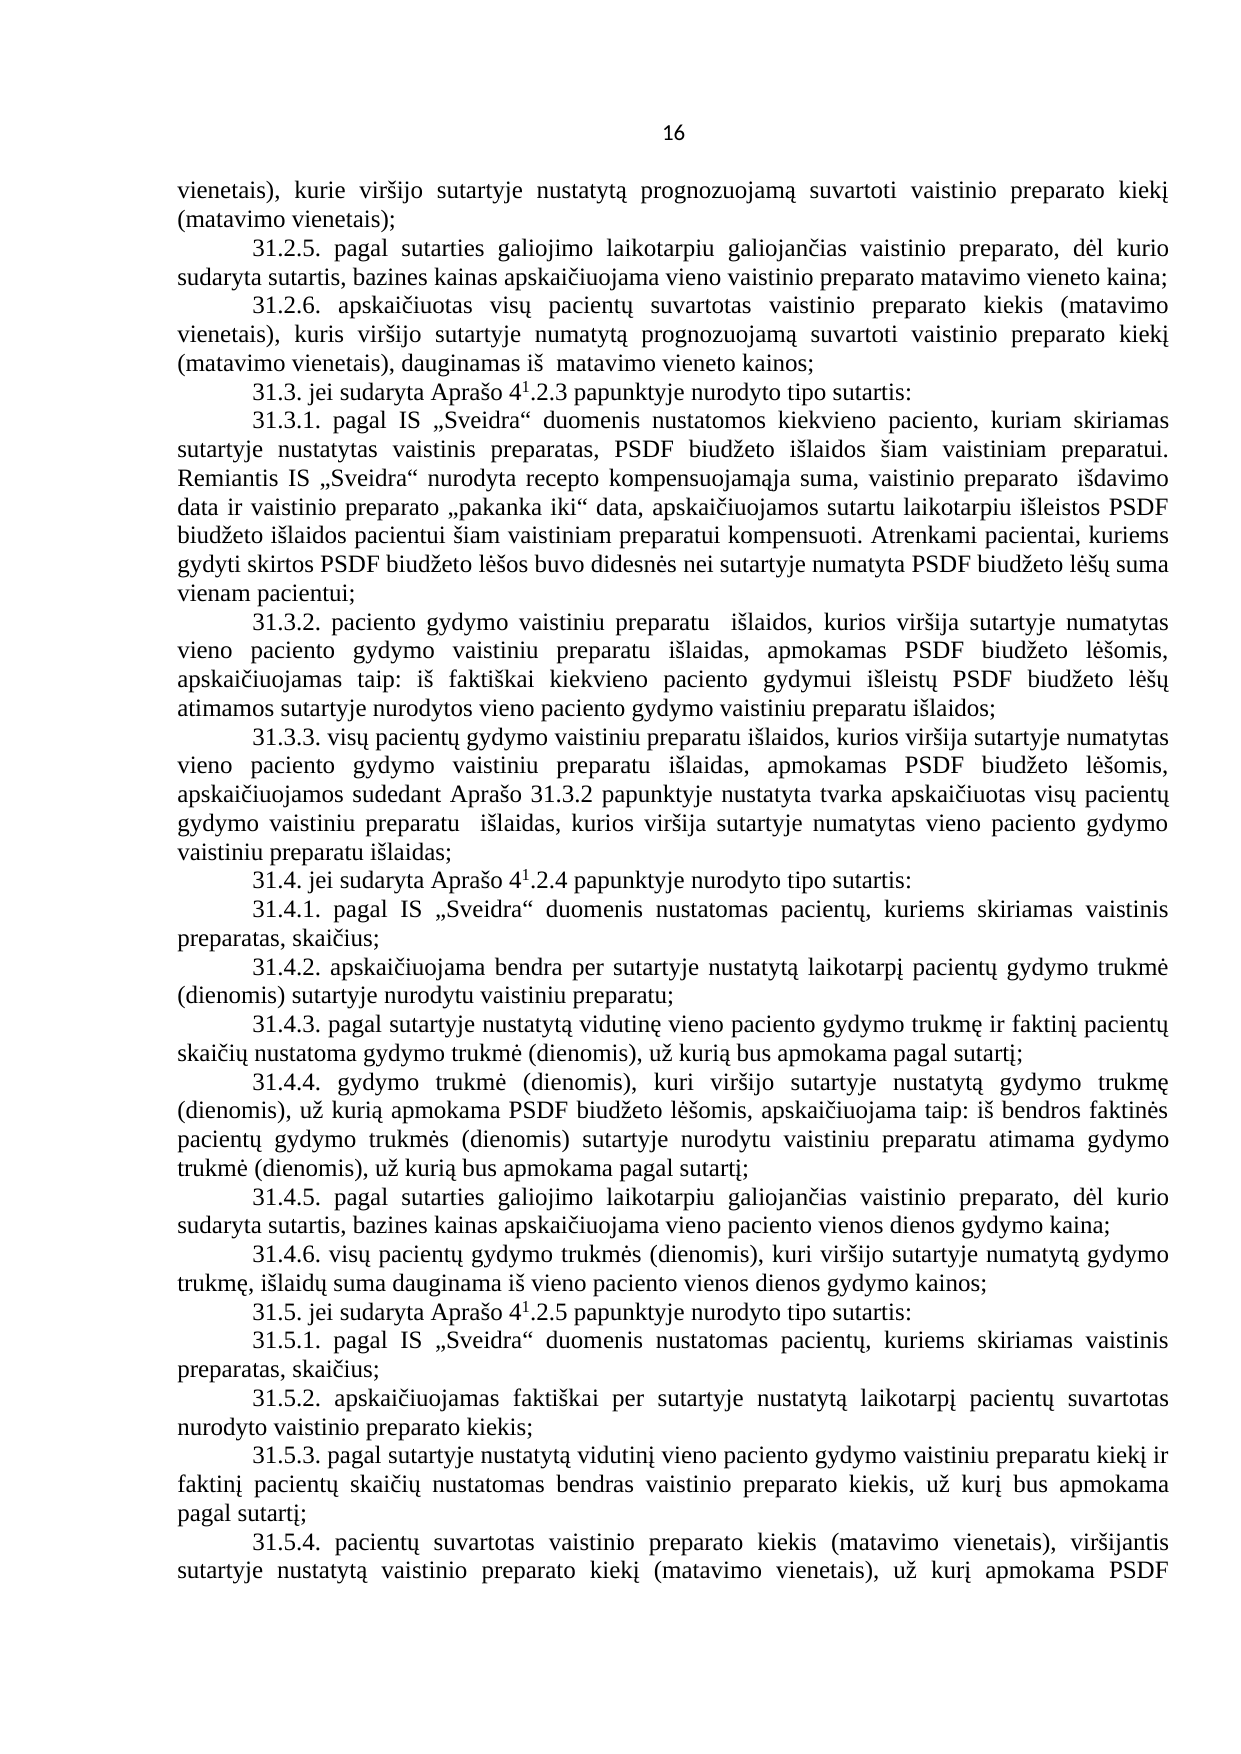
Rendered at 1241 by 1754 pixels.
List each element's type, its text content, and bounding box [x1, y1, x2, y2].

text 31.4.2. apskaičiuojama bendra per sutartyje nustatytą laikotarpį pacientų gydymo trukmė (dienomis) sutartyje nurodytu vaistiniu preparatu; [177, 952, 1170, 1009]
text 31.5.1. pagal IS „Sveidra“ duomenis nustatomas pacientų, kuriems skiriamas vaistinis preparatas, skaičius; [177, 1325, 1170, 1383]
text vienetais), kurie viršijo sutartyje nustatytą prognozuojamą suvartoti vaistinio preparato kiekį (matavimo vienetais); [177, 175, 1170, 233]
text 31.5.3. pagal sutartyje nustatytą vidutinį vieno paciento gydymo vaistiniu preparatu kiekį ir faktinį pacientų skaičių nustatomas bendras vaistinio preparato kiekis, už kurį bus apmokama pagal sutartį; [177, 1440, 1170, 1527]
text 31.5. jei sudaryta Aprašo 41.2.5 papunktyje nurodyto tipo sutartis: [177, 1297, 1170, 1325]
text 31.2.6. apskaičiuotas visų pacientų suvartotas vaistinio preparato kiekis (matavimo vienetais), kuris viršijo sutartyje numatytą prognozuojamą suvartoti vaistinio preparato kiekį (matavimo vienetais), dauginamas iš matavimo vieneto kainos; [177, 290, 1170, 377]
text 31.4.1. pagal IS „Sveidra“ duomenis nustatomas pacientų, kuriems skiriamas vaistinis preparatas, skaičius; [177, 894, 1170, 952]
text 31.3.2. paciento gydymo vaistiniu preparatu išlaidos, kurios viršija sutartyje numatytas vieno paciento gydymo vaistiniu preparatu išlaidas, apmokamas PSDF biudžeto lėšomis, apskaičiuojamas taip: iš faktiškai kiekvieno paciento gydymui išleistų PSDF biudžeto lėšų atimamos sutartyje nurodytos vieno paciento gydymo vaistiniu preparatu išlaidos; [177, 607, 1170, 722]
text 31.4.3. pagal sutartyje nustatytą vidutinę vieno paciento gydymo trukmę ir faktinį pacientų skaičių nustatoma gydymo trukmė (dienomis), už kurią bus apmokama pagal sutartį; [177, 1009, 1170, 1067]
text 31.3.3. visų pacientų gydymo vaistiniu preparatu išlaidos, kurios viršija sutartyje numatytas vieno paciento gydymo vaistiniu preparatu išlaidas, apmokamas PSDF biudžeto lėšomis, apskaičiuojamos sudedant Aprašo 31.3.2 papunktyje nustatyta tvarka apskaičiuotas visų pacientų gydymo vaistiniu preparatu išlaidas, kurios viršija sutartyje numatytas vieno paciento gydymo vaistiniu preparatu išlaidas; [177, 722, 1170, 865]
text 31.5.4. pacientų suvartotas vaistinio preparato kiekis (matavimo vienetais), viršijantis sutartyje nustatytą vaistinio preparato kiekį (matavimo vienetais), už kurį apmokama PSDF [177, 1527, 1170, 1584]
text 31.2.5. pagal sutarties galiojimo laikotarpiu galiojančias vaistinio preparato, dėl kurio sudaryta sutartis, bazines kainas apskaičiuojama vieno vaistinio preparato matavimo vieneto kaina; [177, 233, 1170, 290]
text 31.4. jei sudaryta Aprašo 41.2.4 papunktyje nurodyto tipo sutartis: [177, 865, 1170, 894]
text 31.3.1. pagal IS „Sveidra“ duomenis nustatomos kiekvieno paciento, kuriam skiriamas sutartyje nustatytas vaistinis preparatas, PSDF biudžeto išlaidos šiam vaistiniam preparatui. Remiantis IS „Sveidra“ nurodyta recepto kompensuojamąja suma, vaistinio preparato išdavimo data ir vaistinio preparato „pakanka iki“ data, apskaičiuojamos sutartu laikotarpiu išleistos PSDF biudžeto išlaidos pacientui šiam vaistiniam preparatui kompensuoti. Atrenkami pacientai, kuriems gydyti skirtos PSDF biudžeto lėšos buvo didesnės nei sutartyje numatyta PSDF biudžeto lėšų suma vienam pacientui; [177, 405, 1170, 607]
text 31.4.5. pagal sutarties galiojimo laikotarpiu galiojančias vaistinio preparato, dėl kurio sudaryta sutartis, bazines kainas apskaičiuojama vieno paciento vienos dienos gydymo kaina; [177, 1182, 1170, 1239]
text 31.3. jei sudaryta Aprašo 41.2.3 papunktyje nurodyto tipo sutartis: [177, 377, 1170, 405]
text 31.4.6. visų pacientų gydymo trukmės (dienomis), kuri viršijo sutartyje numatytą gydymo trukmę, išlaidų suma dauginama iš vieno paciento vienos dienos gydymo kainos; [177, 1239, 1170, 1297]
text 31.5.2. apskaičiuojamas faktiškai per sutartyje nustatytą laikotarpį pacientų suvartotas nurodyto vaistinio preparato kiekis; [177, 1383, 1170, 1440]
text 31.4.4. gydymo trukmė (dienomis), kuri viršijo sutartyje nustatytą gydymo trukmę (dienomis), už kurią apmokama PSDF biudžeto lėšomis, apskaičiuojama taip: iš bendros faktinės pacientų gydymo trukmės (dienomis) sutartyje nurodytu vaistiniu preparatu atimama gydymo trukmė (dienomis), už kurią bus apmokama pagal sutartį; [177, 1067, 1170, 1182]
